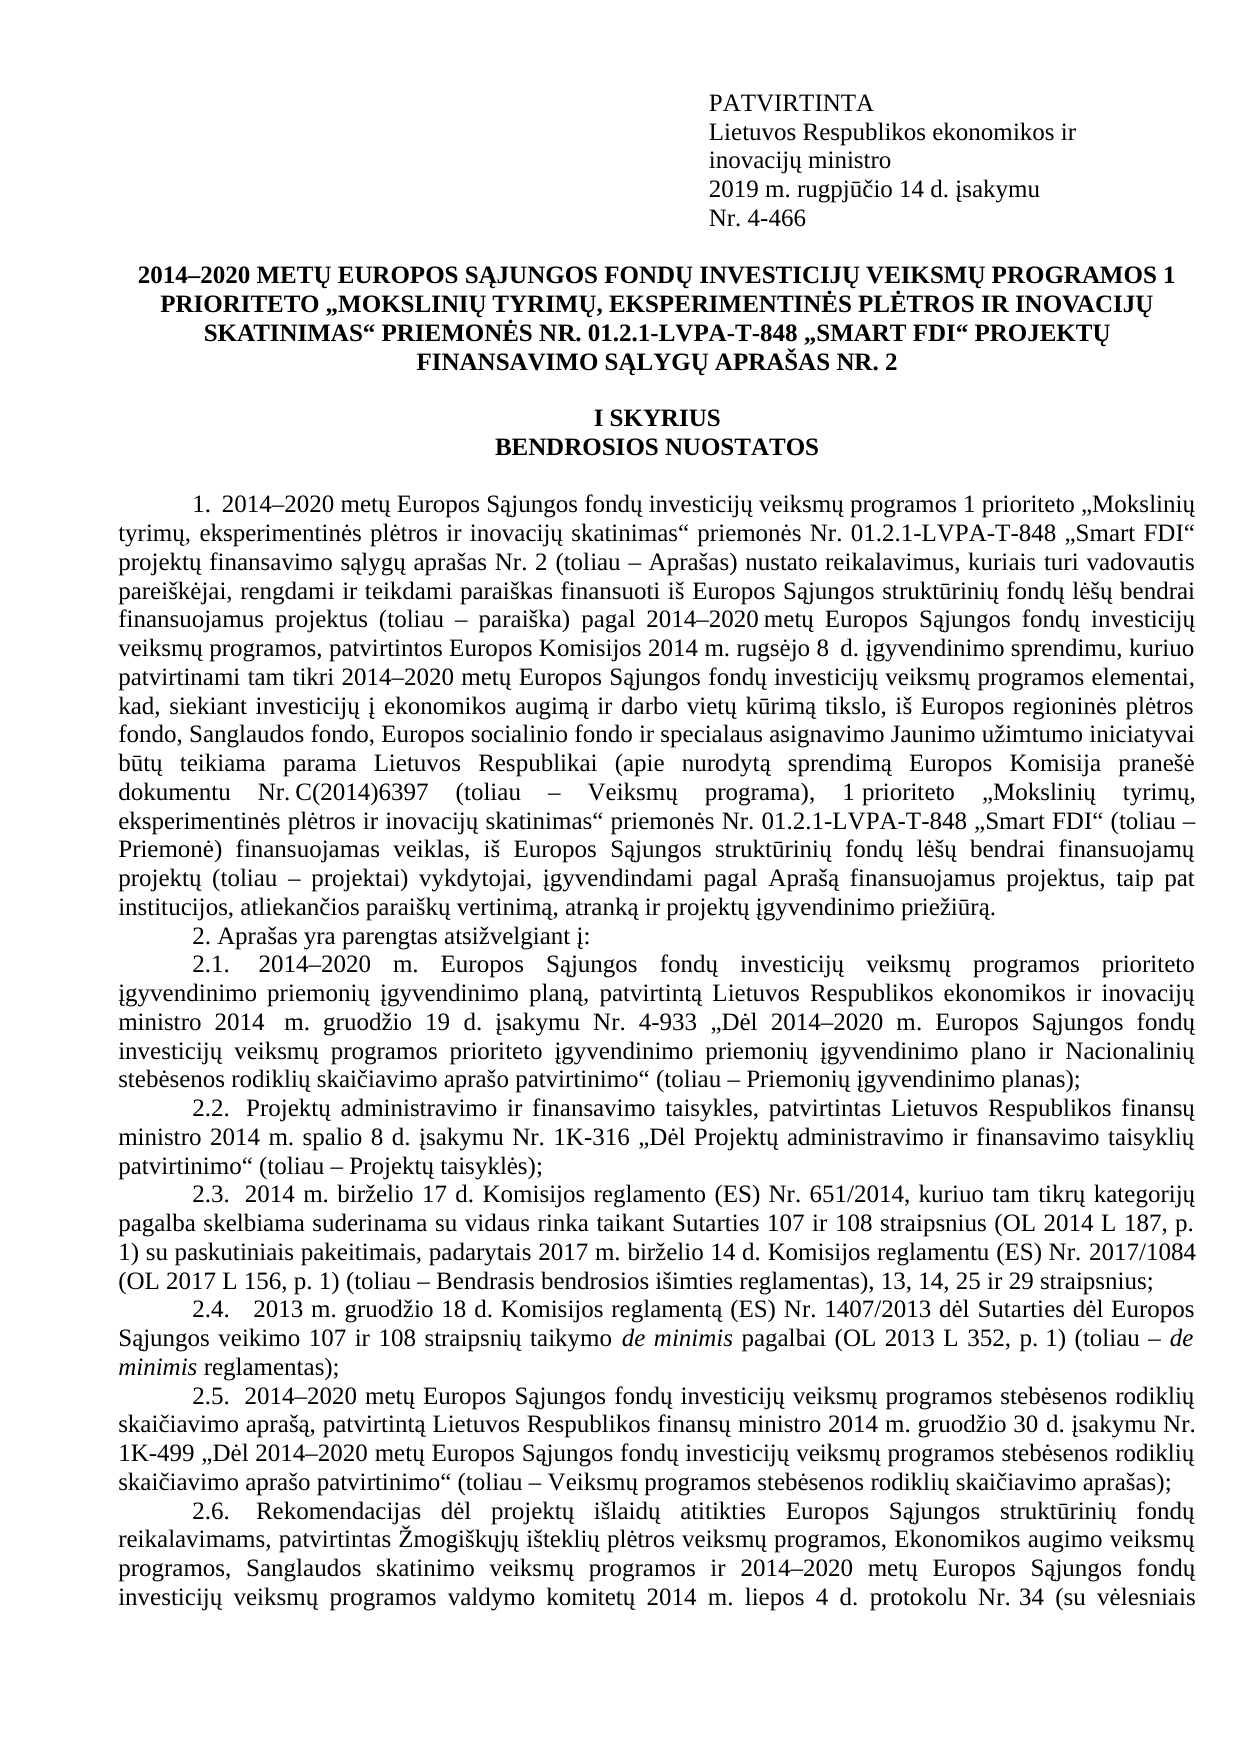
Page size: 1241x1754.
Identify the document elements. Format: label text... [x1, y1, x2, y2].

text 2.5. 2014–2020 metų Europos Sąjungos fondų investicijų veiksmų programos stebėsenos rodiklių skaičiavimo aprašą, patvirtintą Lietuvos Respublikos finansų ministro 2014 m. gruodžio 30 d. įsakymu Nr. 1K-499 „Dėl 2014–2020 metų Europos Sąjungos fondų investicijų veiksmų programos stebėsenos rodiklių skaičiavimo aprašo patvirtinimo“ (toliau – Veiksmų programos stebėsenos rodiklių skaičiavimo aprašas); [118, 1381, 1196, 1496]
text 2.4. 2013 m. gruodžio 18 d. Komisijos reglamentą (ES) Nr. 1407/2013 dėl Sutarties dėl Europos Sąjungos veikimo 107 ir 108 straipsnių taikymo de minimis pagalbai (OL 2013 L 352, p. 1) (toliau – de minimis reglamentas); [118, 1294, 1196, 1381]
text PATVIRTINTA [574, 88, 1196, 117]
text 2. Aprašas yra parengtas atsižvelgiant į: [118, 921, 1196, 949]
text Lietuvos Respublikos ekonomikos ir [709, 117, 1196, 145]
text BENDROSIOS NUOSTATOS [118, 432, 1196, 461]
text 2019 m. rugpjūčio 14 d. įsakymu [709, 174, 1196, 203]
text 2014–2020 METŲ EUROPOS SĄJUNGOS FONDŲ INVESTICIJŲ VEIKSMŲ PROGRAMOS 1 PRIORITETO „MOKSLINIŲ TYRIMŲ, EKSPERIMENTINĖS PLĖTROS IR INOVACIJŲ SKATINIMAS“ PRIEMONĖS NR. 01.2.1-LVPA-T-848 „SMART FDI“ PROJEKTŲ FINANSAVIMO SĄLYGŲ APRAŠAS NR. 2 [118, 260, 1196, 375]
text 2.6. Rekomendacijas dėl projektų išlaidų atitikties Europos Sąjungos struktūrinių fondų reikalavimams, patvirtintas Žmogiškųjų išteklių plėtros veiksmų programos, Ekonomikos augimo veiksmų programos, Sanglaudos skatinimo veiksmų programos ir 2014–2020 metų Europos Sąjungos fondų investicijų veiksmų programos valdymo komitetų 2014 m. liepos 4 d. protokolu Nr. 34 (su vėlesniais [118, 1496, 1196, 1611]
text 1. 2014–2020 metų Europos Sąjungos fondų investicijų veiksmų programos 1 prioriteto „Mokslinių tyrimų, eksperimentinės plėtros ir inovacijų skatinimas“ priemonės Nr. 01.2.1-LVPA-T-848 „Smart FDI“ projektų finansavimo sąlygų aprašas Nr. 2 (toliau – Aprašas) nustato reikalavimus, kuriais turi vadovautis pareiškėjai, rengdami ir teikdami paraiškas finansuoti iš Europos Sąjungos struktūrinių fondų lėšų bendrai finansuojamus projektus (toliau – paraiška) pagal 2014–2020 metų Europos Sąjungos fondų investicijų veiksmų programos, patvirtintos Europos Komisijos 2014 m. rugsėjo 8 d. įgyvendinimo sprendimu, kuriuo patvirtinami tam tikri 2014–2020 metų Europos Sąjungos fondų investicijų veiksmų programos elementai, kad, siekiant investicijų į ekonomikos augimą ir darbo vietų kūrimą tikslo, iš Europos regioninės plėtros fondo, Sanglaudos fondo, Europos socialinio fondo ir specialaus asignavimo Jaunimo užimtumo iniciatyvai būtų teikiama parama Lietuvos Respublikai (apie nurodytą sprendimą Europos Komisija pranešė dokumentu Nr. C(2014)6397 (toliau – Veiksmų programa), 1 prioriteto „Mokslinių tyrimų, eksperimentinės plėtros ir inovacijų skatinimas“ priemonės Nr. 01.2.1-LVPA-T-848 „Smart FDI“ (toliau – Priemonė) finansuojamas veiklas, iš Europos Sąjungos struktūrinių fondų lėšų bendrai finansuojamų projektų (toliau – projektai) vykdytojai, įgyvendindami pagal Aprašą finansuojamus projektus, taip pat institucijos, atliekančios paraiškų vertinimą, atranką ir projektų įgyvendinimo priežiūrą. [118, 489, 1196, 921]
text 2.1. 2014–2020 m. Europos Sąjungos fondų investicijų veiksmų programos prioriteto įgyvendinimo priemonių įgyvendinimo planą, patvirtintą Lietuvos Respublikos ekonomikos ir inovacijų ministro 2014 m. gruodžio 19 d. įsakymu Nr. 4-933 „Dėl 2014–2020 m. Europos Sąjungos fondų investicijų veiksmų programos prioriteto įgyvendinimo priemonių įgyvendinimo plano ir Nacionalinių stebėsenos rodiklių skaičiavimo aprašo patvirtinimo“ (toliau – Priemonių įgyvendinimo planas); [118, 949, 1196, 1093]
text I SKYRIUS [118, 403, 1196, 432]
text Nr. 4-466 [709, 203, 1196, 232]
text inovacijų ministro [709, 145, 1196, 174]
text 2.2. Projektų administravimo ir finansavimo taisykles, patvirtintas Lietuvos Respublikos finansų ministro 2014 m. spalio 8 d. įsakymu Nr. 1K-316 „Dėl Projektų administravimo ir finansavimo taisyklių patvirtinimo“ (toliau – Projektų taisyklės); [118, 1093, 1196, 1179]
text 2.3. 2014 m. birželio 17 d. Komisijos reglamento (ES) Nr. 651/2014, kuriuo tam tikrų kategorijų pagalba skelbiama suderinama su vidaus rinka taikant Sutarties 107 ir 108 straipsnius (OL 2014 L 187, p. 1) su paskutiniais pakeitimais, padarytais 2017 m. birželio 14 d. Komisijos reglamentu (ES) Nr. 2017/1084 (OL 2017 L 156, p. 1) (toliau – Bendrasis bendrosios išimties reglamentas), 13, 14, 25 ir 29 straipsnius; [118, 1179, 1196, 1294]
